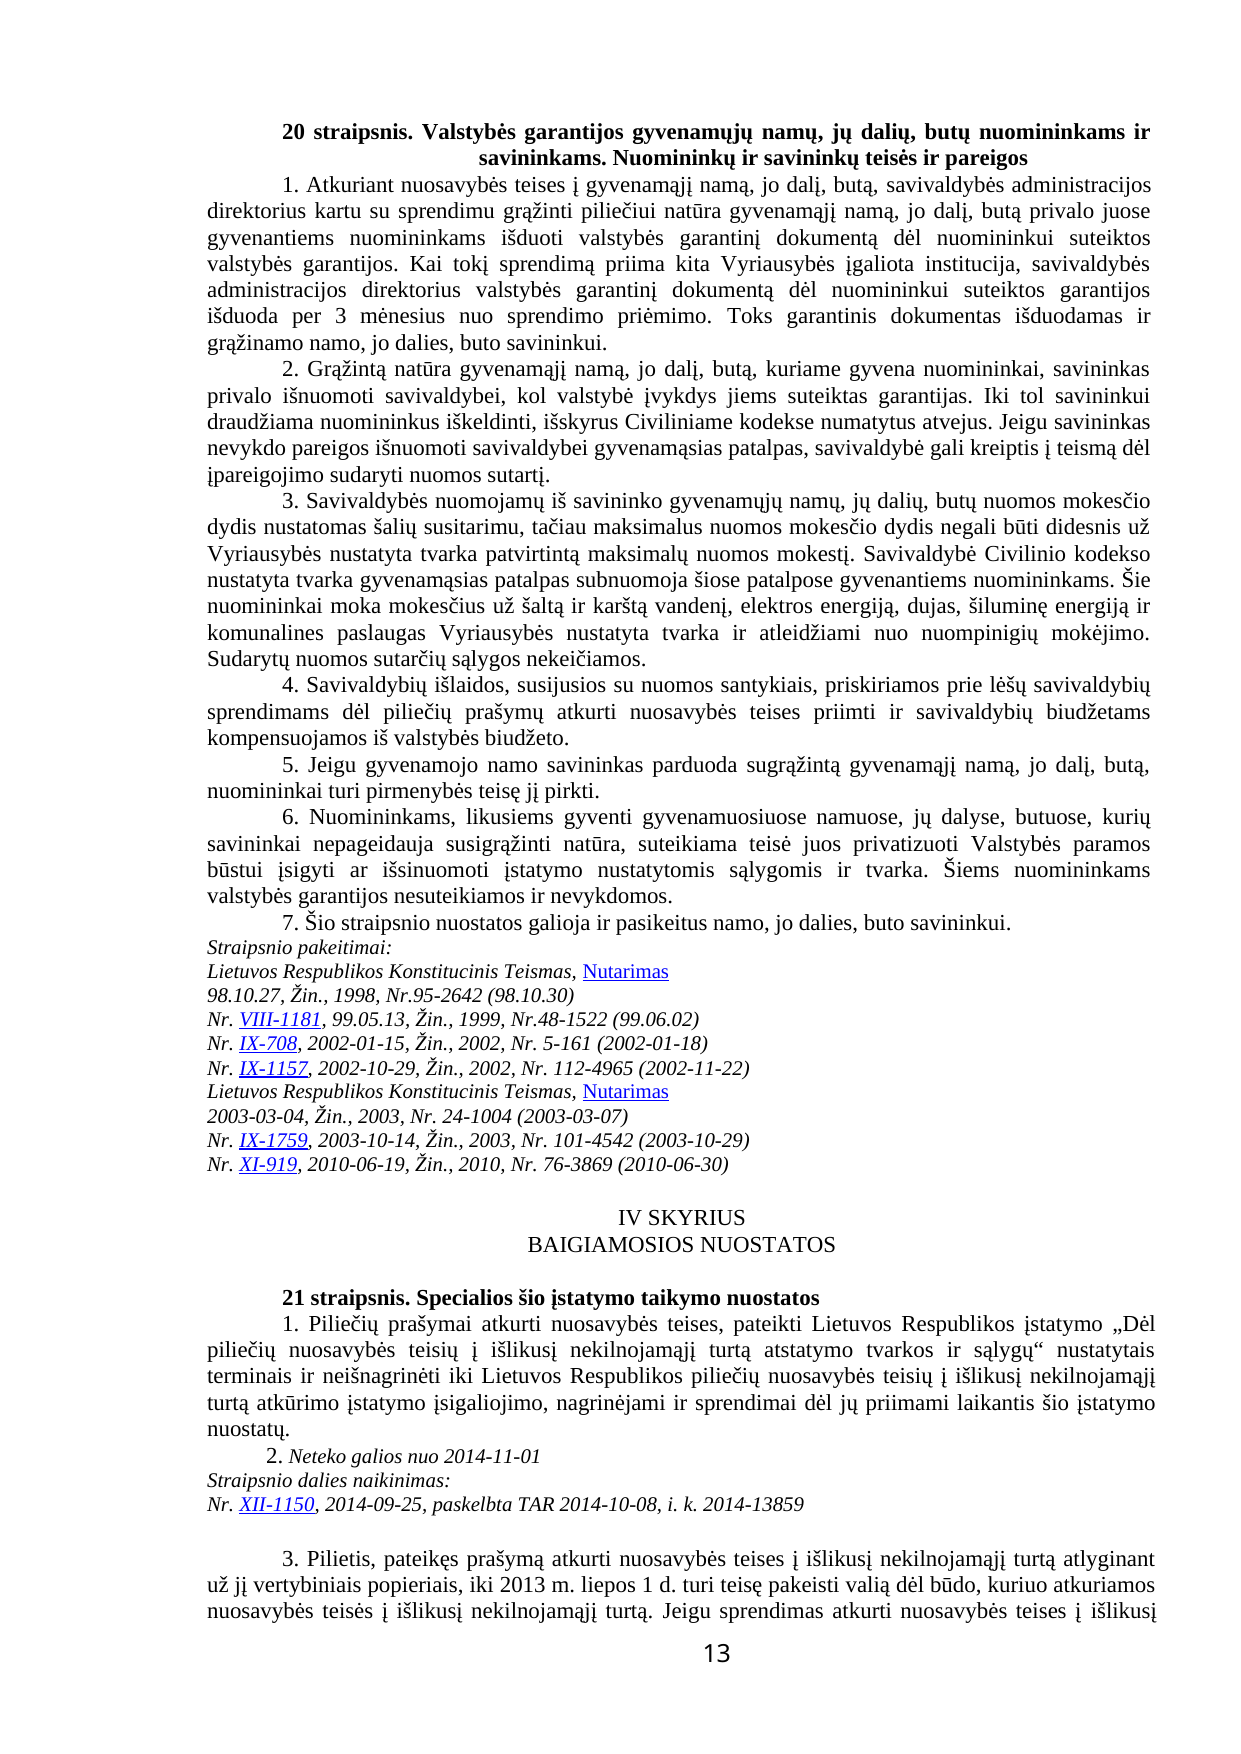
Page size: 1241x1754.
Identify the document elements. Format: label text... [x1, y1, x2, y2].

text 1. Piliečių prašymai atkurti nuosavybės teises, pateikti Lietuvos Respublikos įstatymo „Dėl piliečių nuosavybės teisių į išlikusį nekilnojamąjį turtą atstatymo tvarkos ir sąlygų“ nustatytais terminais ir neišnagrinėti iki Lietuvos Respublikos piliečių nuosavybės teisių į išlikusį nekilnojamąjį turtą atkūrimo įstatymo įsigaliojimo, nagrinėjami ir sprendimai dėl jų priimami laikantis šio įstatymo nuostatų. [207, 1310, 1157, 1442]
text Nr. IX-1157, 2002-10-29, Žin., 2002, Nr. 112-4965 (2002-11-22) [207, 1055, 1152, 1079]
text 2. Grąžintą natūra gyvenamąjį namą, jo dalį, butą, kuriame gyvena nuomininkai, savininkas privalo išnuomoti savivaldybei, kol valstybė įvykdys jiems suteiktas garantijas. Iki tol savininkui draudžiama nuomininkus iškeldinti, išskyrus Civiliniame kodekse numatytus atvejus. Jeigu savininkas nevykdo pareigos išnuomoti savivaldybei gyvenamąsias patalpas, savivaldybė gali kreiptis į teismą dėl įpareigojimo sudaryti nuomos sutartį. [207, 355, 1152, 487]
text 98.10.27, Žin., 1998, Nr.95-2642 (98.10.30) [207, 983, 1152, 1007]
text 2. Neteko galios nuo 2014-11-01 [207, 1442, 1152, 1468]
text 3. Savivaldybės nuomojamų iš savininko gyvenamųjų namų, jų dalių, butų nuomos mokesčio dydis nustatomas šalių susitarimu, tačiau maksimalus nuomos mokesčio dydis negali būti didesnis už Vyriausybės nustatyta tvarka patvirtintą maksimalų nuomos mokestį. Savivaldybė Civilinio kodekso nustatyta tvarka gyvenamąsias patalpas subnuomoja šiose patalpose gyvenantiems nuomininkams. Šie nuomininkai moka mokesčius už šaltą ir karštą vandenį, elektros energiją, dujas, šiluminę energiją ir komunalines paslaugas Vyriausybės nustatyta tvarka ir atleidžiami nuo nuompinigių mokėjimo. Sudarytų nuomos sutarčių sąlygos nekeičiamos. [207, 487, 1152, 672]
text 7. Šio straipsnio nuostatos galioja ir pasikeitus namo, jo dalies, buto savininkui. [207, 909, 1152, 935]
text 1. Atkuriant nuosavybės teises į gyvenamąjį namą, jo dalį, butą, savivaldybės administracijos direktorius kartu su sprendimu grąžinti piliečiui natūra gyvenamąjį namą, jo dalį, butą privalo juose gyvenantiems nuomininkams išduoti valstybės garantinį dokumentą dėl nuomininkui suteiktos valstybės garantijos. Kai tokį sprendimą priima kita Vyriausybės įgaliota institucija, savivaldybės administracijos direktorius valstybės garantinį dokumentą dėl nuomininkui suteiktos garantijos išduoda per 3 mėnesius nuo sprendimo priėmimo. Toks garantinis dokumentas išduodamas ir grąžinamo namo, jo dalies, buto savininkui. [207, 171, 1152, 355]
text Nr. VIII-1181, 99.05.13, Žin., 1999, Nr.48-1522 (99.06.02) [207, 1007, 1152, 1031]
text 2003-03-04, Žin., 2003, Nr. 24-1004 (2003-03-07) [207, 1103, 1152, 1128]
text 6. Nuomininkams, likusiems gyventi gyvenamuosiuose namuose, jų dalyse, butuose, kurių savininkai nepageidauja susigrąžinti natūra, suteikiama teisė juos privatizuoti Valstybės paramos būstui įsigyti ar išsinuomoti įstatymo nustatytomis sąlygomis ir tvarka. Šiems nuomininkams valstybės garantijos nesuteikiamos ir nevykdomos. [207, 803, 1152, 909]
text Nr. IX-708, 2002-01-15, Žin., 2002, Nr. 5-161 (2002-01-18) [207, 1031, 1152, 1055]
text Nr. XII-1150, 2014-09-25, paskelbta TAR 2014-10-08, i. k. 2014-13859 [207, 1492, 1152, 1516]
text Straipsnio pakeitimai: [207, 935, 1157, 959]
text Lietuvos Respublikos Konstitucinis Teismas, Nutarimas [207, 959, 1152, 983]
text 3. Pilietis, pateikęs prašymą atkurti nuosavybės teises į išlikusį nekilnojamąjį turtą atlyginant už jį vertybiniais popieriais, iki 2013 m. liepos 1 d. turi teisę pakeisti valią dėl būdo, kuriuo atkuriamos nuosavybės teisės į išlikusį nekilnojamąjį turtą. Jeigu sprendimas atkurti nuosavybės teises į išlikusį [207, 1545, 1157, 1624]
text BAIGIAMOSIOS NUOSTATOS [207, 1231, 1157, 1257]
text 4. Savivaldybių išlaidos, susijusios su nuomos santykiais, priskiriamos prie lėšų savivaldybių sprendimams dėl piliečių prašymų atkurti nuosavybės teises priimti ir savivaldybių biudžetams kompensuojamos iš valstybės biudžeto. [207, 672, 1152, 751]
text 5. Jeigu gyvenamojo namo savininkas parduoda sugrąžintą gyvenamąjį namą, jo dalį, butą, nuomininkai turi pirmenybės teisę jį pirkti. [207, 751, 1152, 803]
text IV SKYRIUS [207, 1204, 1157, 1231]
text Lietuvos Respublikos Konstitucinis Teismas, Nutarimas [207, 1079, 1152, 1103]
text Nr. XI-919, 2010-06-19, Žin., 2010, Nr. 76-3869 (2010-06-30) [207, 1152, 1152, 1176]
text Nr. IX-1759, 2003-10-14, Žin., 2003, Nr. 101-4542 (2003-10-29) [207, 1128, 1152, 1152]
text Straipsnio dalies naikinimas: [207, 1468, 1152, 1492]
text 21 straipsnis. Specialios šio įstatymo taikymo nuostatos [207, 1283, 1157, 1310]
text 20 straipsnis. Valstybės garantijos gyvenamųjų namų, jų dalių, butų nuomininkams ir savininkams. Nuomininkų ir savininkų teisės ir pareigos [282, 118, 1152, 171]
